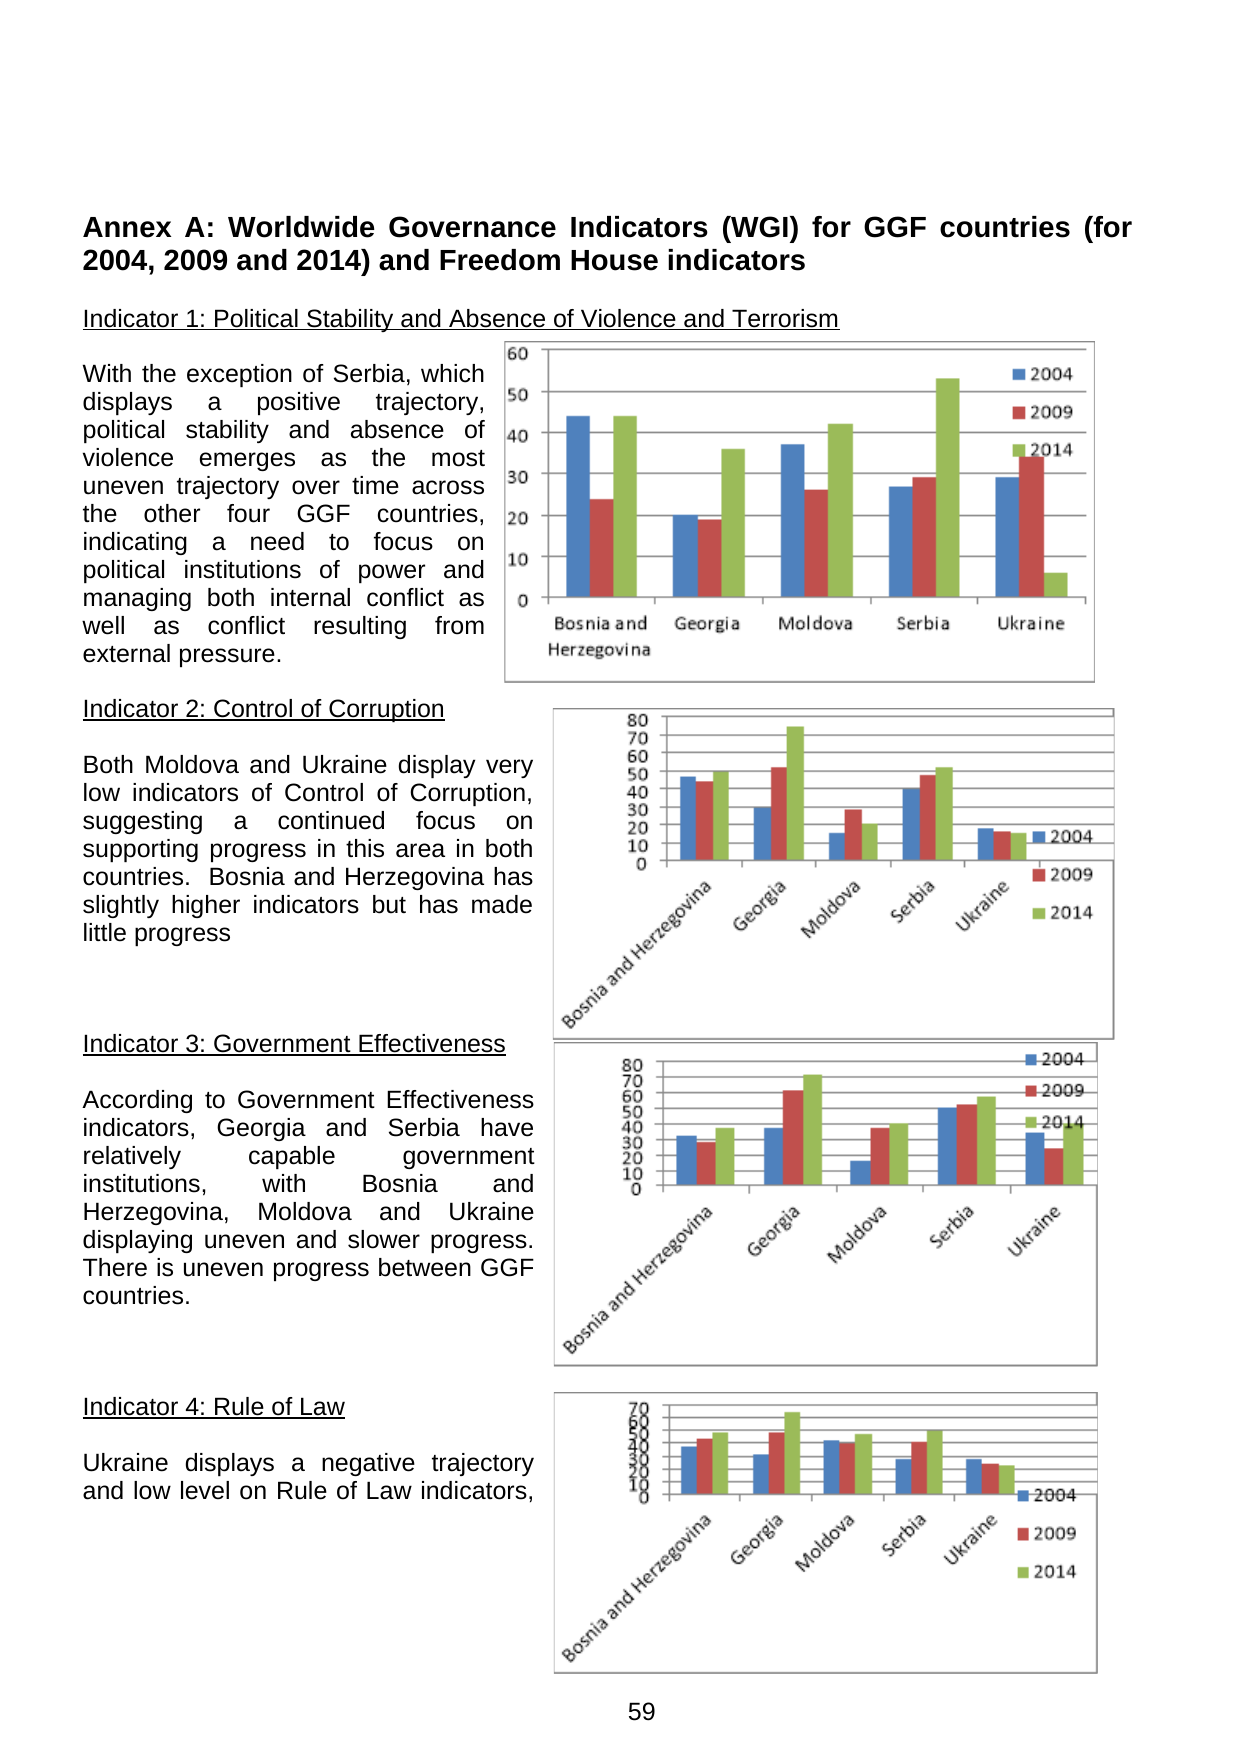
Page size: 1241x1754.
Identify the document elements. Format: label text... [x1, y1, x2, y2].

text Indicator 1: Political Stability and Absence of Violence and Terrorism [82, 304, 1134, 332]
text According to Government Effectiveness indicators, Georgia and Serbia have relatively capable government institutions, with Bosnia and Herzegovina, Moldova and Ukraine displaying uneven and slower progress. There is uneven progress between GGF countries. [82, 1086, 553, 1309]
text Indicator 2: Control of Corruption [82, 695, 1134, 723]
text Indicator 3: Government Effectiveness [82, 1030, 553, 1058]
text Annex A: Worldwide Governance Indicators (WGI) for GGF countries (for 2004, 2009 and 2014) and Freedom House indicators [82, 211, 1134, 276]
text Indicator 4: Rule of Law [82, 1393, 553, 1421]
text Ukraine displays a negative trajectory and low level on Rule of Law indicators, [82, 1449, 553, 1505]
text With the exception of Serbia, which displays a positive trajectory, political stability and absence of violence emerges as the most uneven trajectory over time across the other four GGF countries, indicating a need to focus on political institutions of power and managing both internal conflict as well as conflict resulting from external pressure. [82, 360, 504, 667]
text [1095, 360, 1134, 667]
text [1101, 1393, 1134, 1421]
picture [552, 708, 1116, 1368]
text [1101, 1086, 1134, 1309]
text Both Moldova and Ukraine display very low indicators of Control of Corruption, suggesting a continued focus on supporting progress in this area in both countries. Bosnia and Herzegovina has slightly higher indicators but has made little progress [82, 751, 552, 946]
text [1101, 1030, 1134, 1058]
picture [504, 341, 1095, 686]
picture [553, 1392, 1101, 1677]
